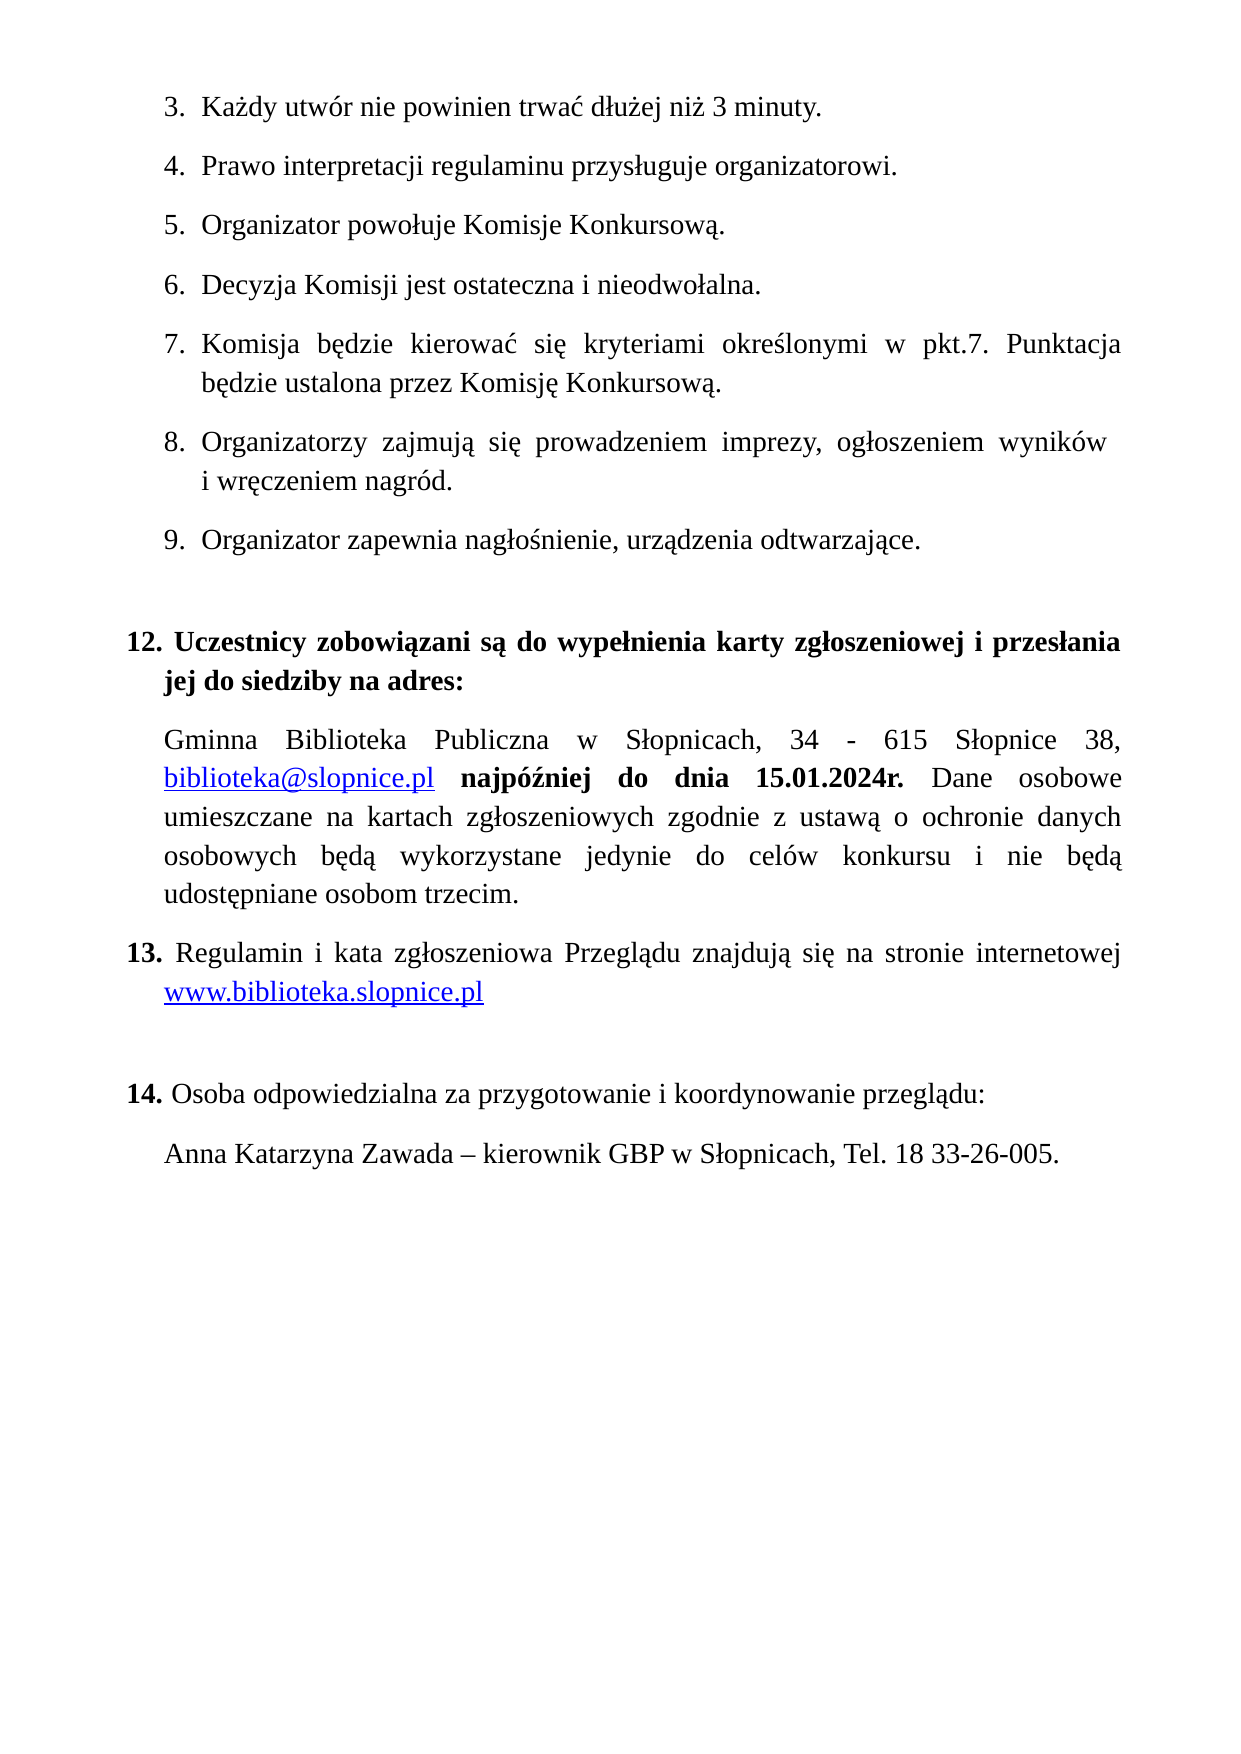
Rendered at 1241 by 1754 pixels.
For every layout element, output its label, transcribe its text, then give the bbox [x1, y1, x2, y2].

list Regulamin i kata zgłoszeniowa Przeglądu znajdują się na stronie internetowej www.biblioteka.slopnice.pl [126, 936, 1122, 1008]
list Decyzja Komisji jest ostateczna i nieodwołalna. [164, 267, 1122, 300]
list Organizator powołuje Komisje Konkursową. [164, 207, 1122, 241]
list Osoba odpowiedzialna za przygotowanie i koordynowanie przeglądu: [126, 1076, 1122, 1110]
list Organizator zapewnia nagłośnienie, urządzenia odtwarzające. [164, 522, 1122, 556]
list Uczestnicy zobowiązani są do wypełnienia karty zgłoszeniowej i przesłania jej do siedziby na adres: [126, 624, 1122, 696]
list Każdy utwór nie powinien trwać dłużej niż 3 minuty. [164, 89, 1122, 122]
list Komisja będzie kierować się kryteriami określonymi w pkt.7. Punktacja będzie ustalona przez Komisję Konkursową. [164, 326, 1122, 398]
list Anna Katarzyna Zawada – kierownik GBP w Słopnicach, Tel. 18 33-26-005. [164, 1136, 1122, 1169]
list Organizatorzy zajmują się prowadzeniem imprezy, ogłoszeniem wyników i wręczeniem nagród. [164, 424, 1122, 496]
list Gminna Biblioteka Publiczna w Słopnicach, 34 - 615 Słopnice 38, biblioteka@slopnice.pl najpóźniej do dnia 15.01.2024r. Dane osobowe umieszczane na kartach zgłoszeniowych zgodnie z ustawą o ochronie danych osobowych będą wykorzystane jedynie do celów konkursu i nie będą udostępniane osobom trzecim. [164, 722, 1122, 910]
list Prawo interpretacji regulaminu przysługuje organizatorowi. [164, 148, 1122, 182]
